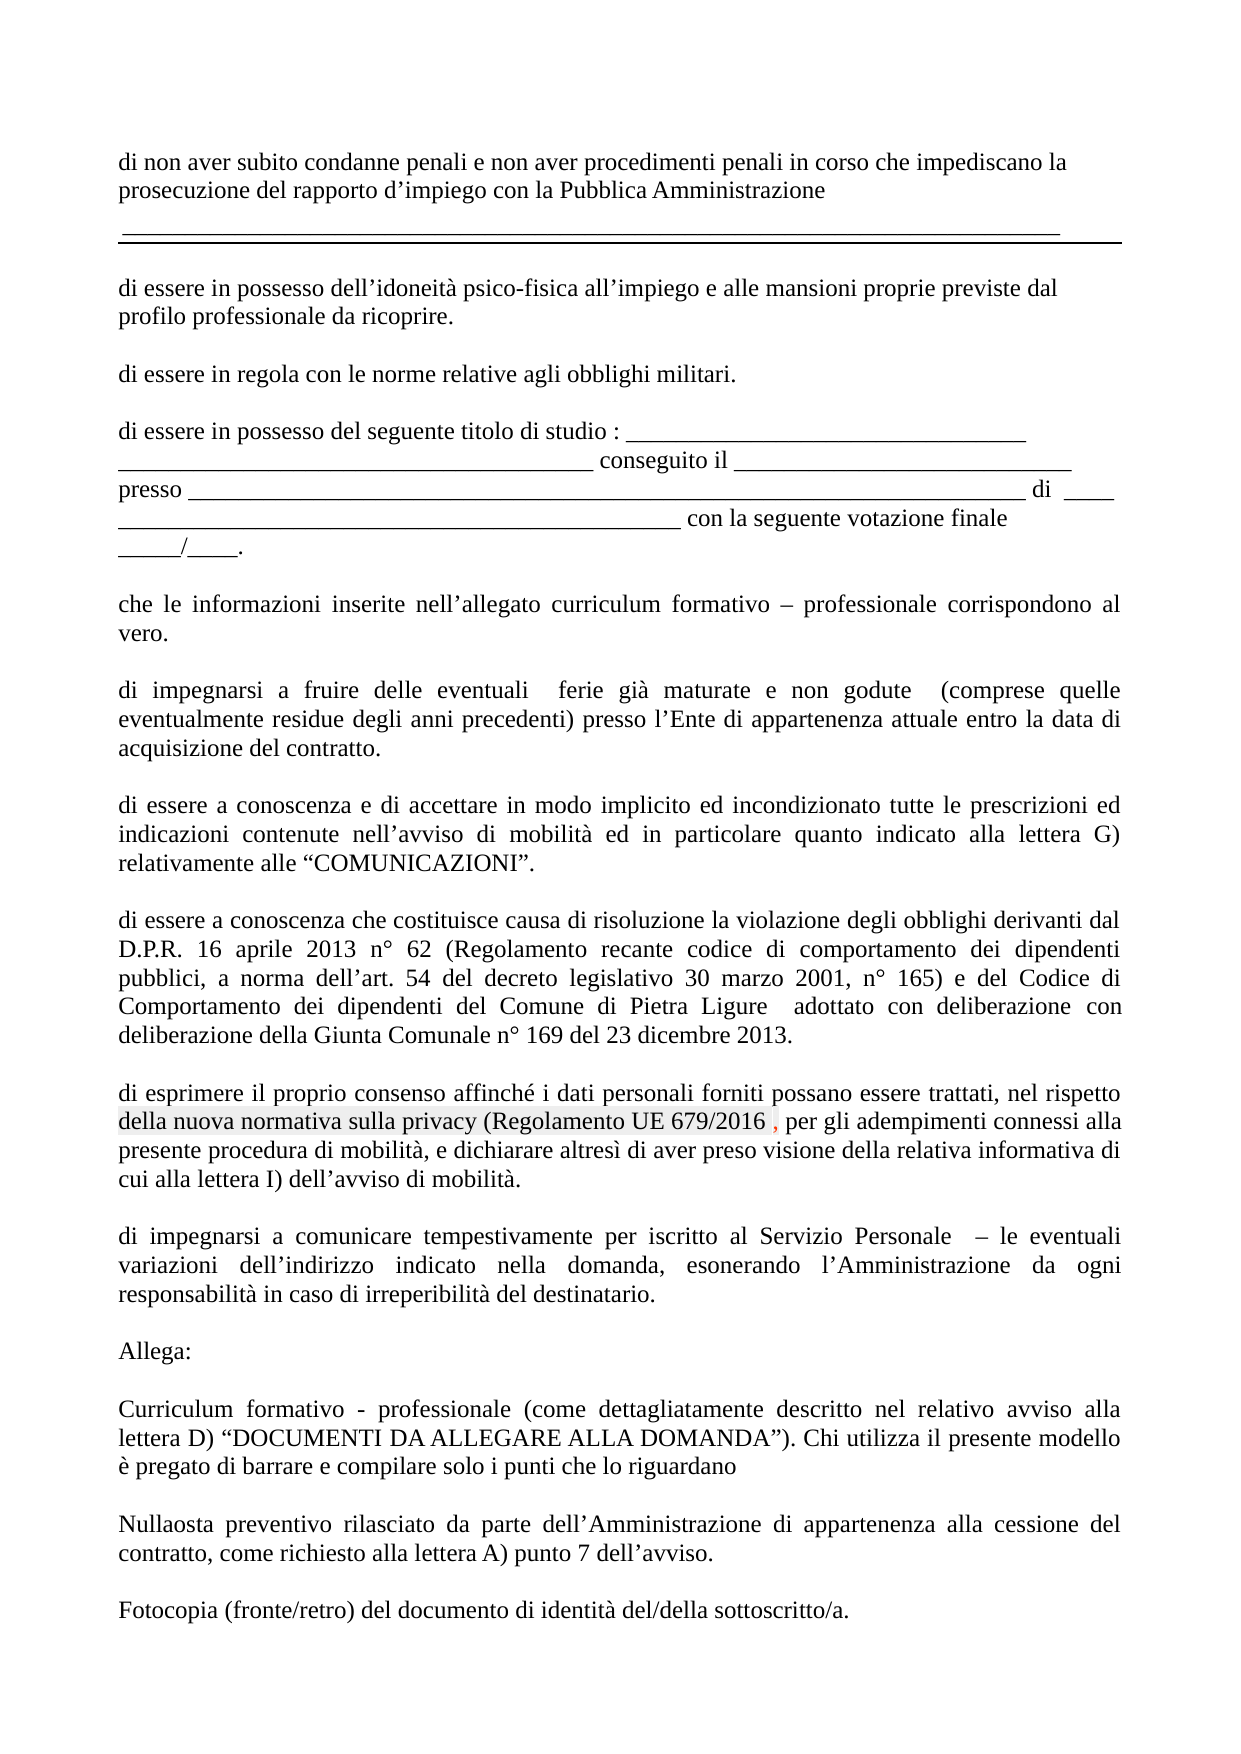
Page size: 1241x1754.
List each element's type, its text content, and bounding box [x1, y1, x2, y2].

text ______________________________________ conseguito il ___________________________ presso ___________________________________________________________________ di ____ [118, 445, 1122, 503]
text Fotocopia (fronte/retro) del documento di identità del/della sottoscritto/a. [118, 1595, 1122, 1624]
text di essere in possesso del seguente titolo di studio : ________________________________ [118, 416, 1122, 445]
text _____________________________________________ con la seguente votazione finale _____/____. [118, 503, 1122, 560]
text Allega: [118, 1336, 1122, 1365]
text di essere in regola con le norme relative agli obblighi militari. [118, 359, 1122, 388]
text Nullaosta preventivo rilasciato da parte dell’Amministrazione di appartenenza alla cessione del contratto, come richiesto alla lettera A) punto 7 dell’avviso. [118, 1509, 1122, 1566]
text di non aver subito condanne penali e non aver procedimenti penali in corso che impediscano la prosecuzione del rapporto d’impiego con la Pubblica Amministrazione [118, 147, 1122, 204]
text di impegnarsi a fruire delle eventuali ferie già maturate e non godute (comprese quelle eventualmente residue degli anni precedenti) presso l’Ente di appartenenza attuale entro la data di acquisizione del contratto. [118, 675, 1122, 761]
text di impegnarsi a comunicare tempestivamente per iscritto al Servizio Personale – le eventuali variazioni dell’indirizzo indicato nella domanda, esonerando l’Amministrazione da ogni responsabilità in caso di irreperibilità del destinatario. [118, 1221, 1122, 1308]
text di esprimere il proprio consenso affinché i dati personali forniti possano essere trattati, nel rispetto della nuova normativa sulla privacy (Regolamento UE 679/2016 , per gli adempimenti connessi alla presente procedura di mobilità, e dichiarare altresì di aver preso visione della relativa informativa di cui alla lettera I) dell’avviso di mobilità. [118, 1078, 1122, 1193]
text ___________________________________________________________________________ [118, 204, 1122, 242]
text di essere a conoscenza che costituisce causa di risoluzione la violazione degli obblighi derivanti dal D.P.R. 16 aprile 2013 n° 62 (Regolamento recante codice di comportamento dei dipendenti pubblici, a norma dell’art. 54 del decreto legislativo 30 marzo 2001, n° 165) e del Codice di Comportamento dei dipendenti del Comune di Pietra Ligure adottato con deliberazione con deliberazione della Giunta Comunale n° 169 del 23 dicembre 2013. [118, 905, 1122, 1049]
text di essere in possesso dell’idoneità psico-fisica all’impiego e alle mansioni proprie previste dal profilo professionale da ricoprire. [118, 273, 1122, 330]
text di essere a conoscenza e di accettare in modo implicito ed incondizionato tutte le prescrizioni ed indicazioni contenute nell’avviso di mobilità ed in particolare quanto indicato alla lettera G) relativamente alle “COMUNICAZIONI”. [118, 790, 1122, 876]
text che le informazioni inserite nell’allegato curriculum formativo – professionale corrispondono al vero. [118, 589, 1122, 646]
text Curriculum formativo - professionale (come dettagliatamente descritto nel relativo avviso alla lettera D) “DOCUMENTI DA ALLEGARE ALLA DOMANDA”). Chi utilizza il presente modello è pregato di barrare e compilare solo i punti che lo riguardano [118, 1394, 1122, 1480]
